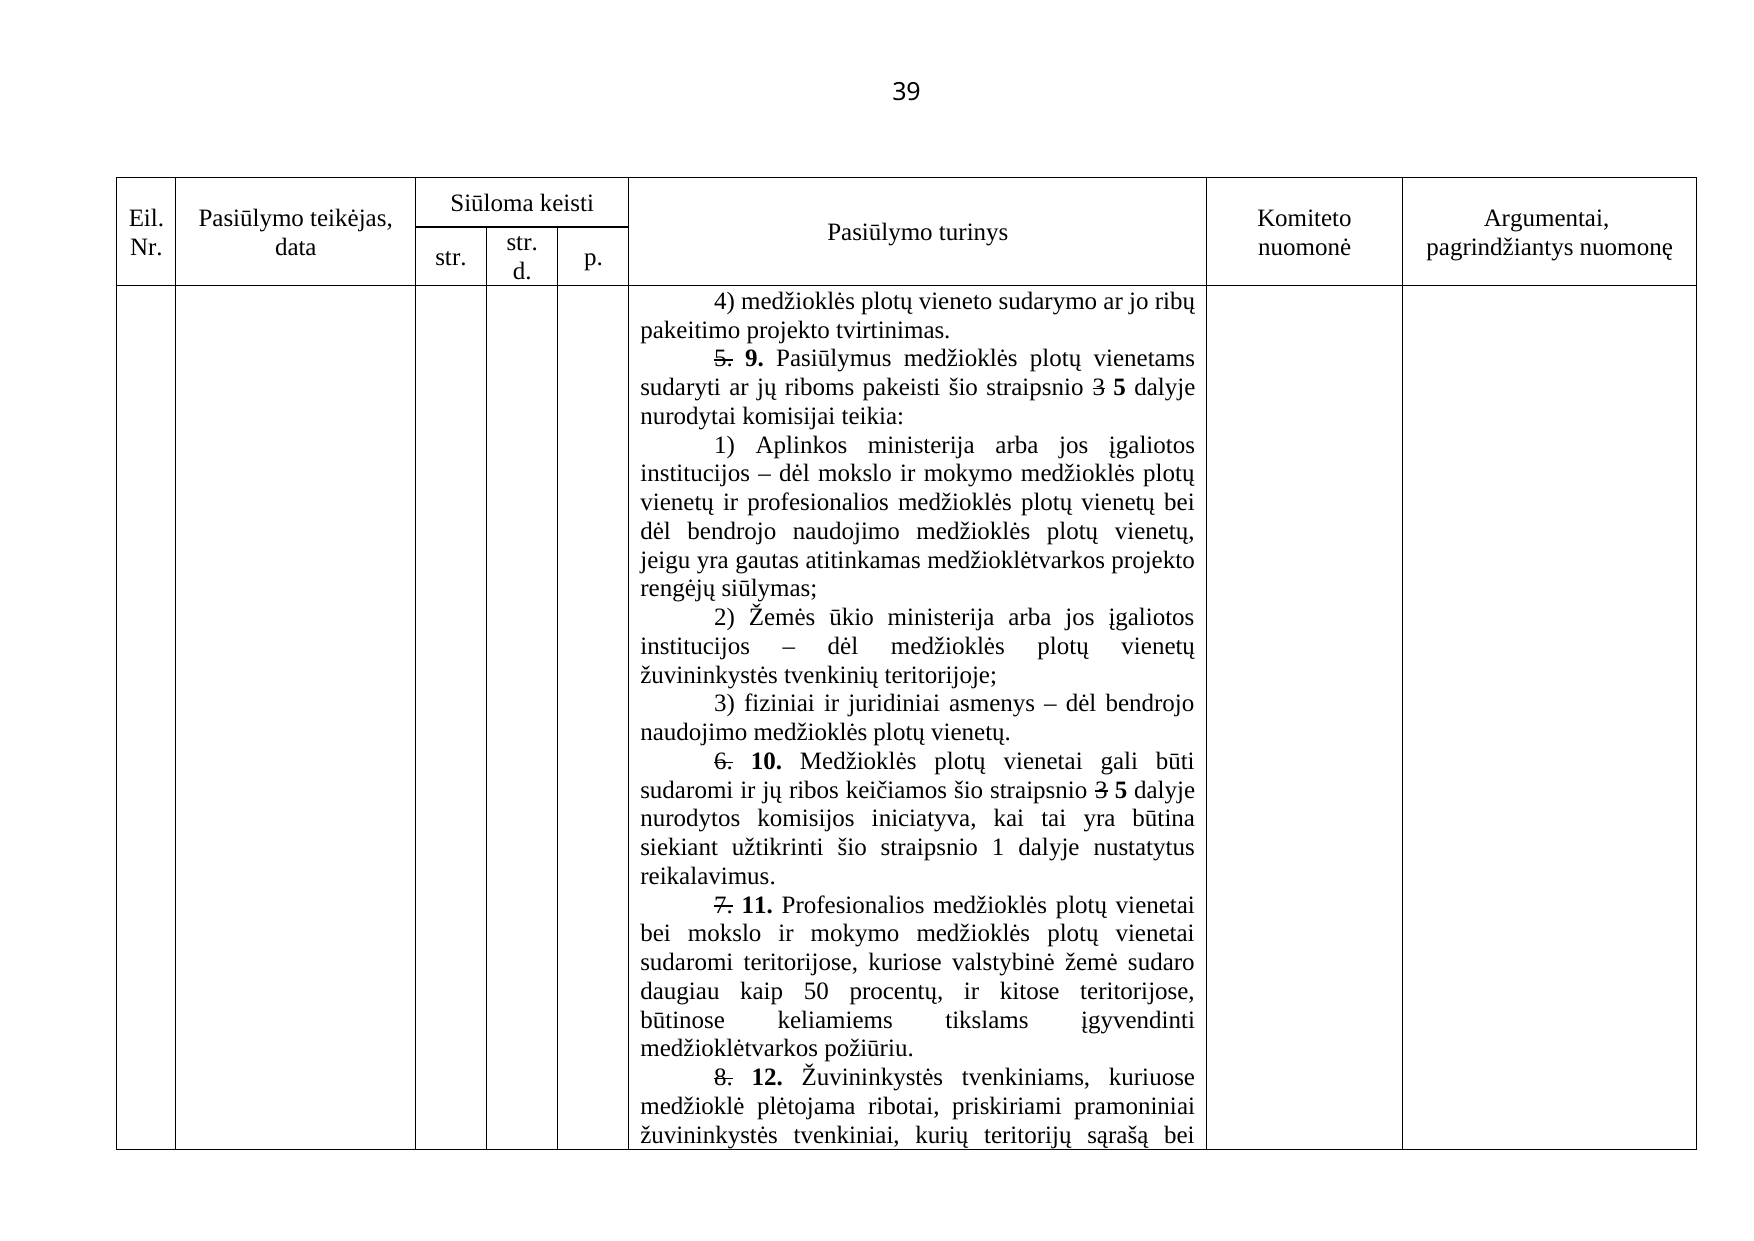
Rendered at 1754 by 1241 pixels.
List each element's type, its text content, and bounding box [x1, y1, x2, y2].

table_header Eil. Nr. [117, 178, 175, 285]
table_header Pasiūlymo turinys [629, 178, 1206, 285]
table_cell [487, 286, 557, 1148]
table_cell str. [416, 228, 486, 285]
table_cell p. [558, 228, 628, 285]
table_header Siūloma keisti [416, 178, 628, 226]
table_header Argumentai, pagrindžiantys nuomonę [1403, 178, 1696, 285]
table_cell [1403, 286, 1696, 1148]
table_header Pasiūlymo teikėjas, data [176, 178, 415, 285]
table_cell [176, 286, 415, 1148]
table_cell 4) medžioklės plotų vieneto sudarymo ar jo ribų pakeitimo projekto tvirtinimas. 5. 9. Pasiūlymus medžioklės plotų vienetams sudaryti ar jų riboms pakeisti šio straipsnio 3 5 dalyje nurodytai komisijai teikia: 1) Aplinkos ministerija arba jos įgaliotos institucijos – dėl mokslo ir mokymo medžioklės plotų vienetų ir profesionalios medžioklės plotų vienetų bei dėl bendrojo naudojimo medžioklės plotų vienetų, jeigu yra gautas atitinkamas medžioklėtvarkos projekto rengėjų siūlymas; 2) Žemės ūkio ministerija arba jos įgaliotos institucijos – dėl medžioklės plotų vienetų žuvininkystės tvenkinių teritorijoje; 3) fiziniai ir juridiniai asmenys – dėl bendrojo naudojimo medžioklės plotų vienetų. 6. 10. Medžioklės plotų vienetai gali būti sudaromi ir jų ribos keičiamos šio straipsnio 3 5 dalyje nurodytos komisijos iniciatyva, kai tai yra būtina siekiant užtikrinti šio straipsnio 1 dalyje nustatytus reikalavimus. 7. 11. Profesionalios medžioklės plotų vienetai bei mokslo ir mokymo medžioklės plotų vienetai sudaromi teritorijose, kuriose valstybinė žemė sudaro daugiau kaip 50 procentų, ir kitose teritorijose, būtinose keliamiems tikslams įgyvendinti medžioklėtvarkos požiūriu. 8. 12. Žuvininkystės tvenkiniams, kuriuose medžioklė plėtojama ribotai, priskiriami pramoniniai žuvininkystės tvenkiniai, kurių teritorijų sąrašą bei [629, 286, 1206, 1148]
table_cell [416, 286, 486, 1148]
table_cell [117, 286, 175, 1148]
table_cell [1207, 286, 1402, 1148]
table_header Komiteto nuomonė [1207, 178, 1402, 285]
table_cell str. d. [487, 228, 557, 285]
table_cell [558, 286, 628, 1148]
